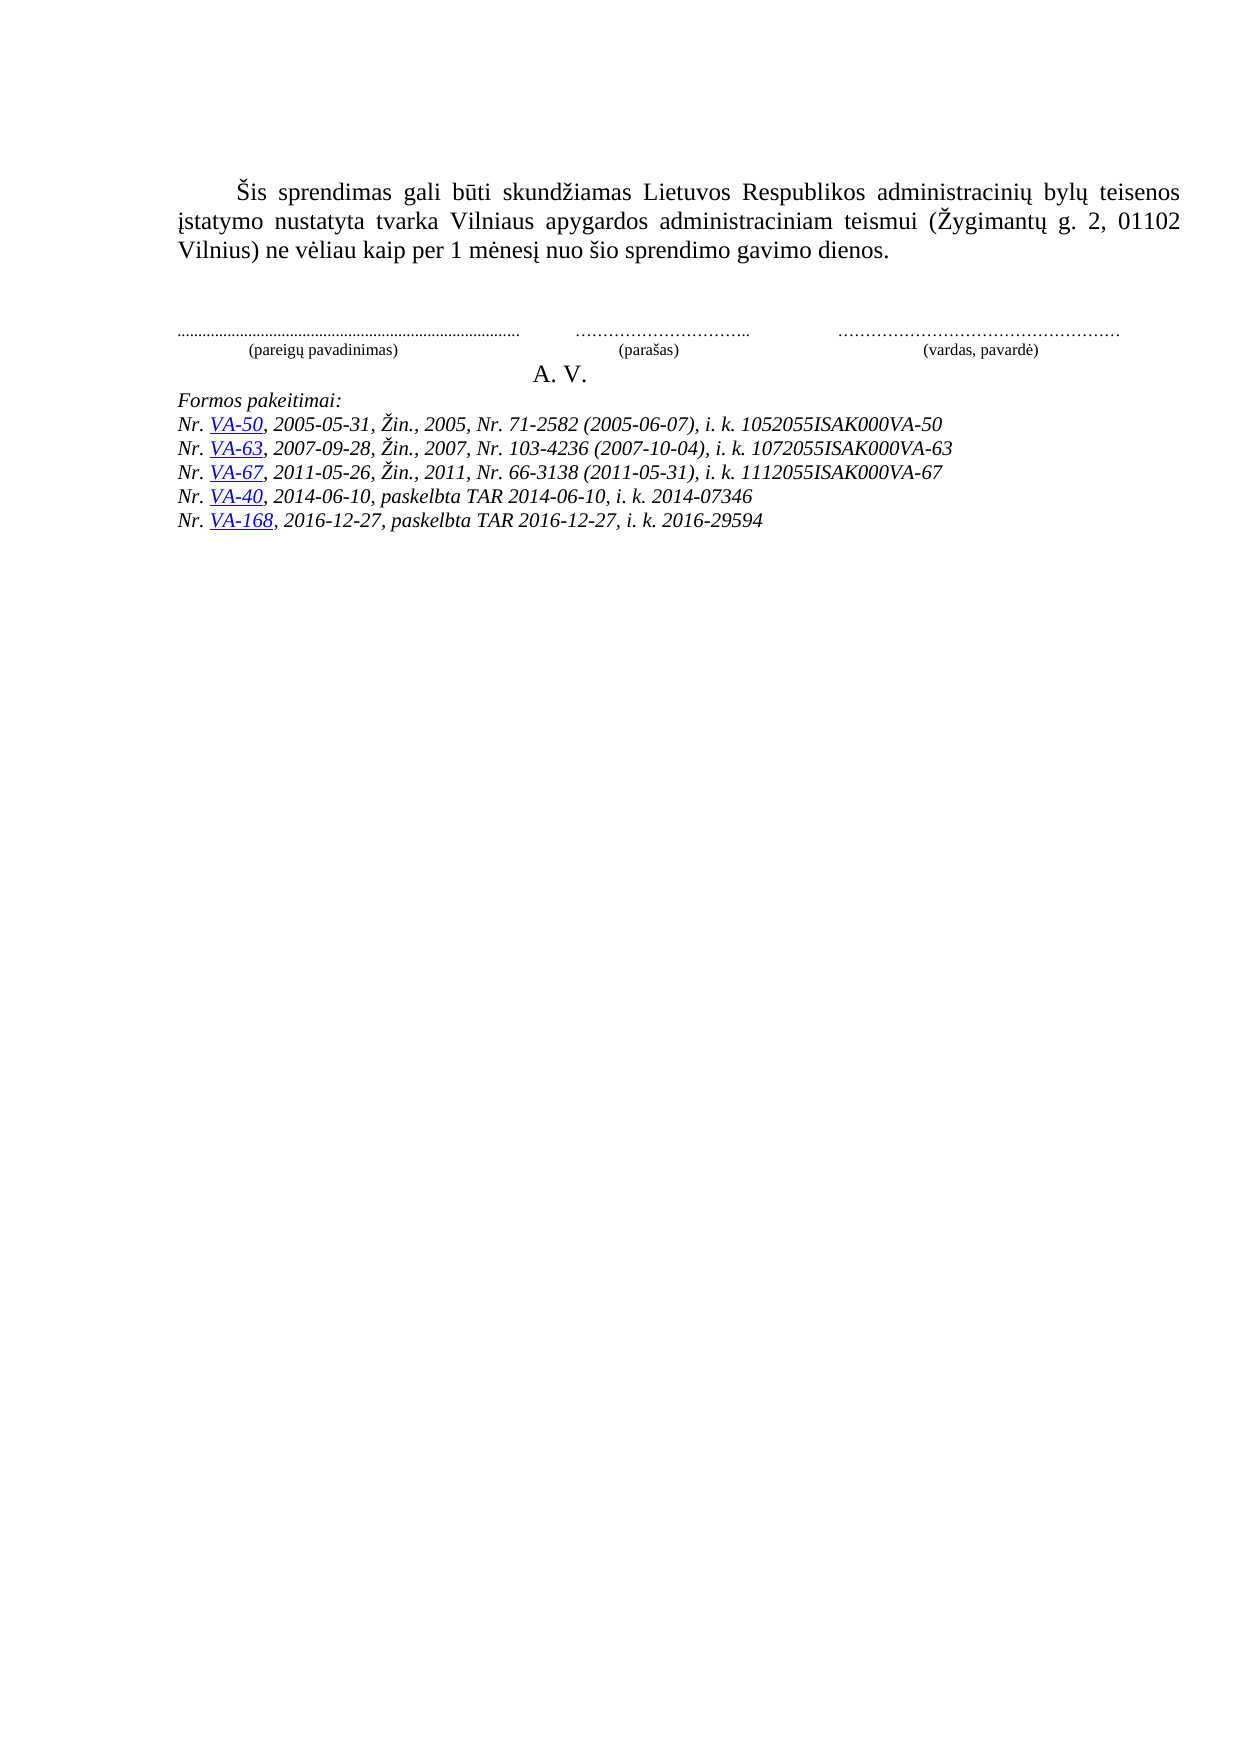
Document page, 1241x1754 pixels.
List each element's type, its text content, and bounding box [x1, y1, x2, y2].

text Nr. VA-168, 2016-12-27, paskelbta TAR 2016-12-27, i. k. 2016-29594 [177, 508, 1181, 532]
text Nr. VA-67, 2011-05-26, Žin., 2011, Nr. 66-3138 (2011-05-31), i. k. 1112055ISAK000VA-67 [177, 460, 1181, 484]
text Šis sprendimas gali būti skundžiamas Lietuvos Respublikos administracinių bylų teisenos įstatymo nustatyta tvarka Vilniaus apygardos administraciniam teismui (Žygimantų g. 2, 01102 Vilnius) ne vėliau kaip per 1 mėnesį nuo šio sprendimo gavimo dienos. [177, 177, 1181, 263]
text Formos pakeitimai: [177, 388, 1181, 412]
text Nr. VA-50, 2005-05-31, Žin., 2005, Nr. 71-2582 (2005-06-07), i. k. 1052055ISAK000VA-50 [177, 412, 1181, 436]
text (pareigų pavadinimas) (parašas) (vardas, pavardė) [177, 340, 1181, 359]
text Nr. VA-40, 2014-06-10, paskelbta TAR 2014-06-10, i. k. 2014-07346 [177, 484, 1181, 508]
text ………………………….. …………………………………………… [177, 321, 1181, 340]
text A. V. [177, 359, 1181, 388]
text Nr. VA-63, 2007-09-28, Žin., 2007, Nr. 103-4236 (2007-10-04), i. k. 1072055ISAK000VA-63 [177, 436, 1181, 460]
